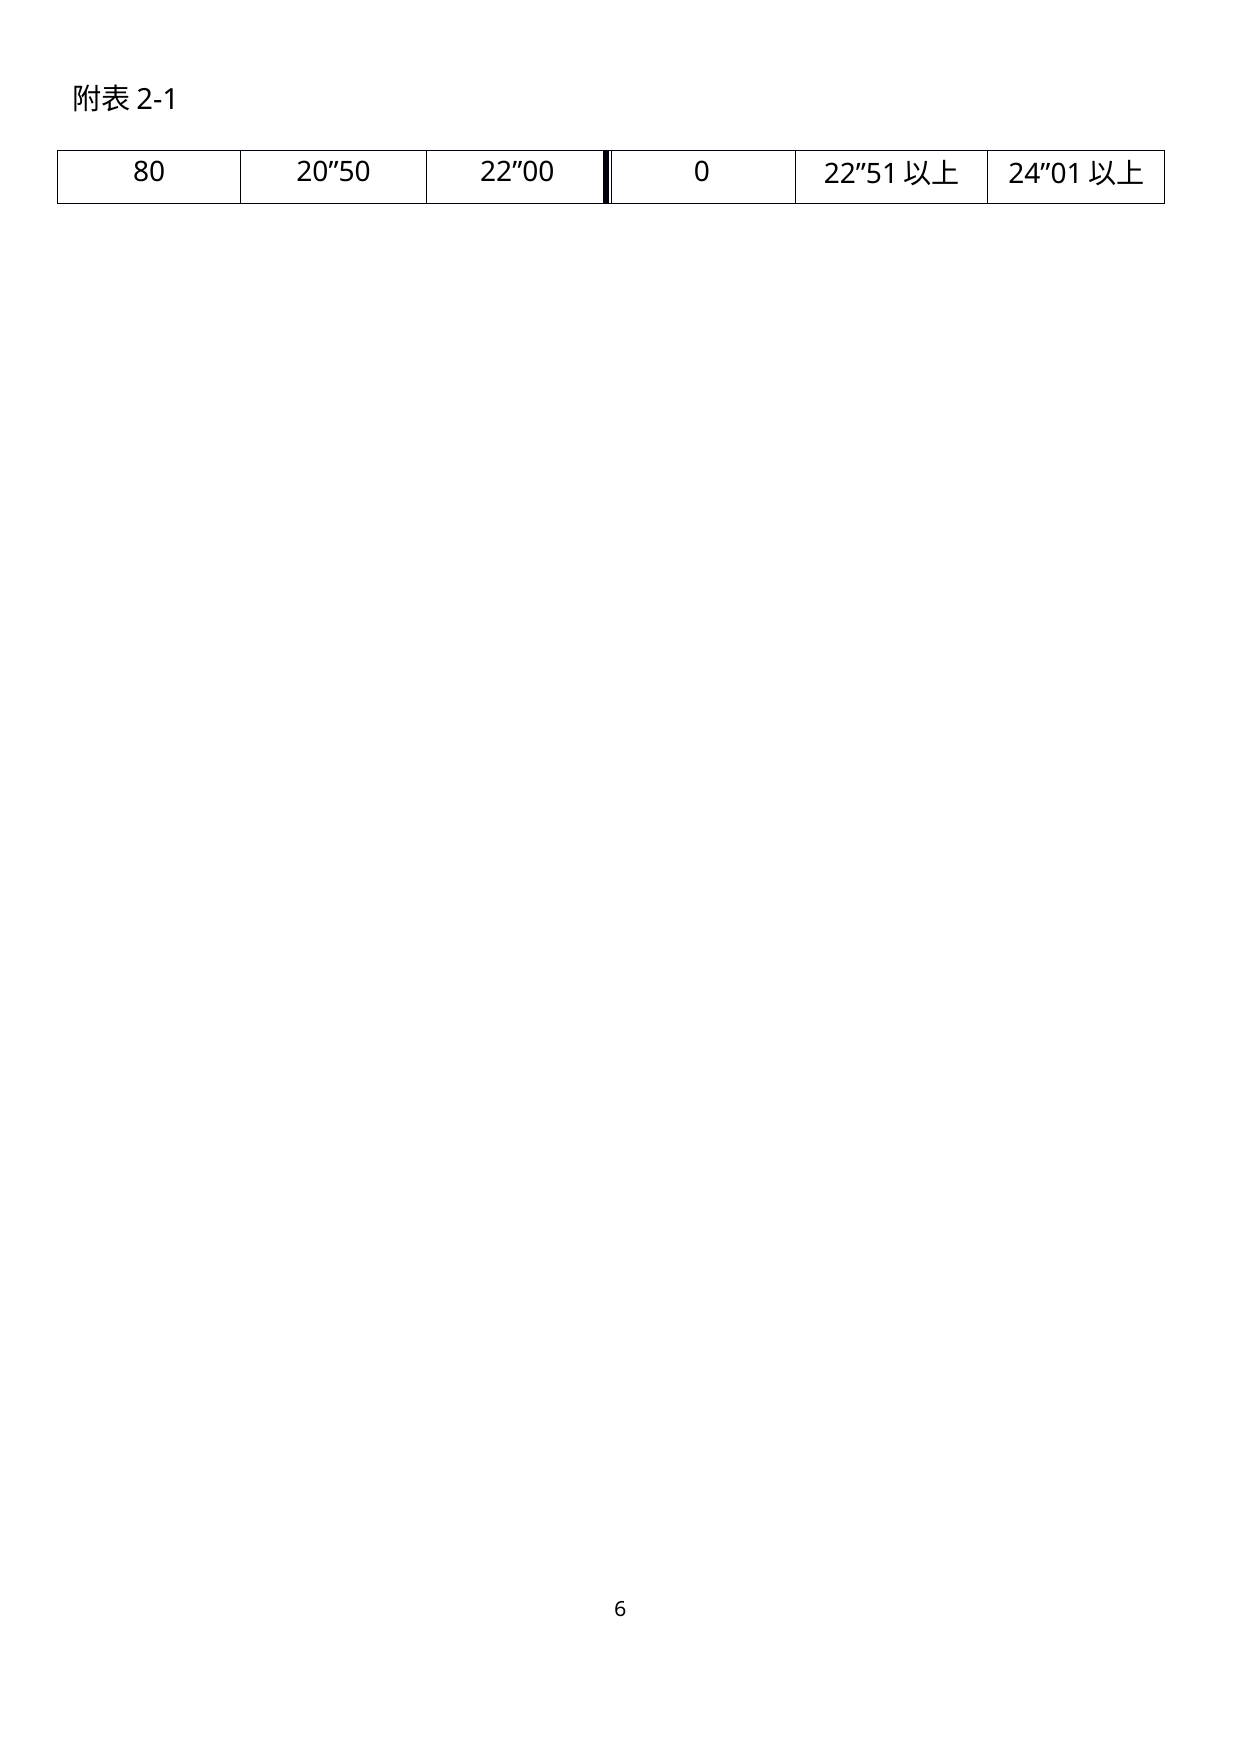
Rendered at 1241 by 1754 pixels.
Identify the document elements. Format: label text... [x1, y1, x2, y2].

text 附表2-1 [72, 76, 211, 118]
table_cell 22”00 [427, 151, 603, 203]
table_cell 80 [58, 151, 240, 203]
table_cell 0 [612, 151, 795, 203]
table_cell 24”01以上 [988, 151, 1164, 203]
table_cell 22”51以上 [796, 151, 987, 203]
table_cell 20”50 [241, 151, 426, 203]
